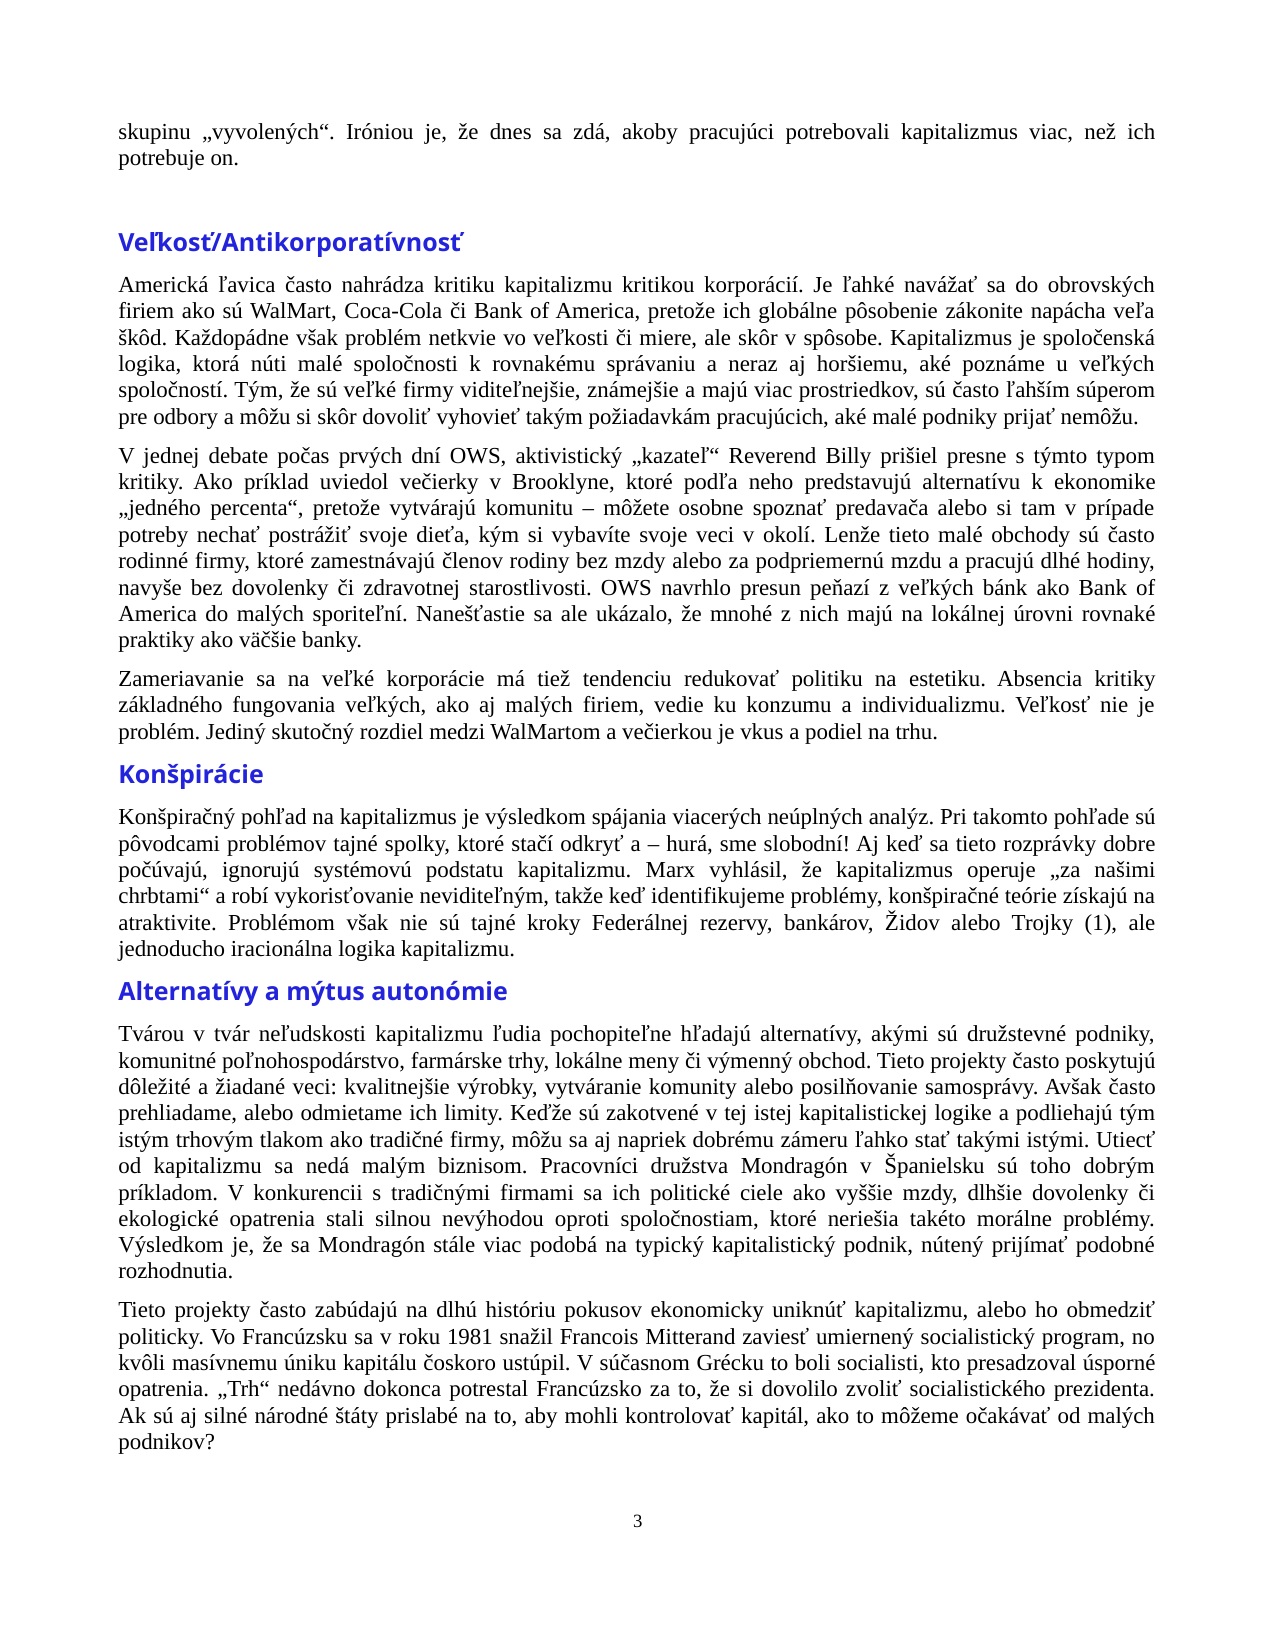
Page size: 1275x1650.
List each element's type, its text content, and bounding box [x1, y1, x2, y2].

text Konšpiračný pohľad na kapitalizmus je výsledkom spájania viacerých neúplných analýz. Pri takomto pohľade sú pôvodcami problémov tajné spolky, ktoré stačí odkryť a – hurá, sme slobodní! Aj keď sa tieto rozprávky dobre počúvajú, ignorujú systémovú podstatu kapitalizmu. Marx vyhlásil, že kapitalizmus operuje „za našimi chrbtami“ a robí vykorisťovanie neviditeľným, takže keď identifikujeme problémy, konšpiračné teórie získajú na atraktivite. Problémom však nie sú tajné kroky Federálnej rezervy, bankárov, Židov alebo Trojky (1), ale jednoducho iracionálna logika kapitalizmu. [118, 803, 1157, 961]
text Veľkosť/Antikorporatívnosť [118, 224, 1157, 259]
text Alternatívy a mýtus autonómie [118, 974, 1157, 1008]
text skupinu „vyvolených“. Iróniou je, že dnes sa zdá, akoby pracujúci potrebovali kapitalizmus viac, než ich potrebuje on. [118, 118, 1157, 171]
text V jednej debate počas prvých dní OWS, aktivistický „kazateľ“ Reverend Billy prišiel presne s týmto typom kritiky. Ako príklad uviedol večierky v Brooklyne, ktoré podľa neho predstavujú alternatívu k ekonomike „jedného percenta“, pretože vytvárajú komunitu – môžete osobne spoznať predavača alebo si tam v prípade potreby nechať postrážiť svoje dieťa, kým si vybavíte svoje veci v okolí. Lenže tieto malé obchody sú často rodinné firmy, ktoré zamestnávajú členov rodiny bez mzdy alebo za podpriemernú mzdu a pracujú dlhé hodiny, navyše bez dovolenky či zdravotnej starostlivosti. OWS navrhlo presun peňazí z veľkých bánk ako Bank of America do malých sporiteľní. Nanešťastie sa ale ukázalo, že mnohé z nich majú na lokálnej úrovni rovnaké praktiky ako väčšie banky. [118, 442, 1157, 653]
text Konšpirácie [118, 757, 1157, 791]
text Zameriavanie sa na veľké korporácie má tiež tendenciu redukovať politiku na estetiku. Absencia kritiky základného fungovania veľkých, ako aj malých firiem, vedie ku konzumu a individualizmu. Veľkosť nie je problém. Jediný skutočný rozdiel medzi WalMartom a večierkou je vkus a podiel na trhu. [118, 665, 1157, 744]
text Tieto projekty často zabúdajú na dlhú históriu pokusov ekonomicky uniknúť kapitalizmu, alebo ho obmedziť politicky. Vo Francúzsku sa v roku 1981 snažil Francois Mitterand zaviesť umiernený socialistický program, no kvôli masívnemu úniku kapitálu čoskoro ustúpil. V súčasnom Grécku to boli socialisti, kto presadzoval úsporné opatrenia. „Trh“ nedávno dokonca potrestal Francúzsko za to, že si dovolilo zvoliť socialistického prezidenta. Ak sú aj silné národné štáty prislabé na to, aby mohli kontrolovať kapitál, ako to môžeme očakávať od malých podnikov? [118, 1296, 1157, 1454]
text Americká ľavica často nahrádza kritiku kapitalizmu kritikou korporácií. Je ľahké navážať sa do obrovských firiem ako sú WalMart, Coca-Cola či Bank of America, pretože ich globálne pôsobenie zákonite napácha veľa škôd. Každopádne však problém netkvie vo veľkosti či miere, ale skôr v spôsobe. Kapitalizmus je spoločenská logika, ktorá núti malé spoločnosti k rovnakému správaniu a neraz aj horšiemu, aké poznáme u veľkých spoločností. Tým, že sú veľké firmy viditeľnejšie, známejšie a majú viac prostriedkov, sú často ľahším súperom pre odbory a môžu si skôr dovoliť vyhovieť takým požiadavkám pracujúcich, aké malé podniky prijať nemôžu. [118, 271, 1157, 429]
text Tvárou v tvár neľudskosti kapitalizmu ľudia pochopiteľne hľadajú alternatívy, akými sú družstevné podniky, komunitné poľnohospodárstvo, farmárske trhy, lokálne meny či výmenný obchod. Tieto projekty často poskytujú dôležité a žiadané veci: kvalitnejšie výrobky, vytváranie komunity alebo posilňovanie samosprávy. Avšak často prehliadame, alebo odmietame ich limity. Keďže sú zakotvené v tej istej kapitalistickej logike a podliehajú tým istým trhovým tlakom ako tradičné firmy, môžu sa aj napriek dobrému zámeru ľahko stať takými istými. Utiecť od kapitalizmu sa nedá malým biznisom. Pracovníci družstva Mondragón v Španielsku sú toho dobrým príkladom. V konkurencii s tradičnými firmami sa ich politické ciele ako vyššie mzdy, dlhšie dovolenky či ekologické opatrenia stali silnou nevýhodou oproti spoločnostiam, ktoré neriešia takéto morálne problémy. Výsledkom je, že sa Mondragón stále viac podobá na typický kapitalistický podnik, nútený prijímať podobné rozhodnutia. [118, 1020, 1157, 1284]
